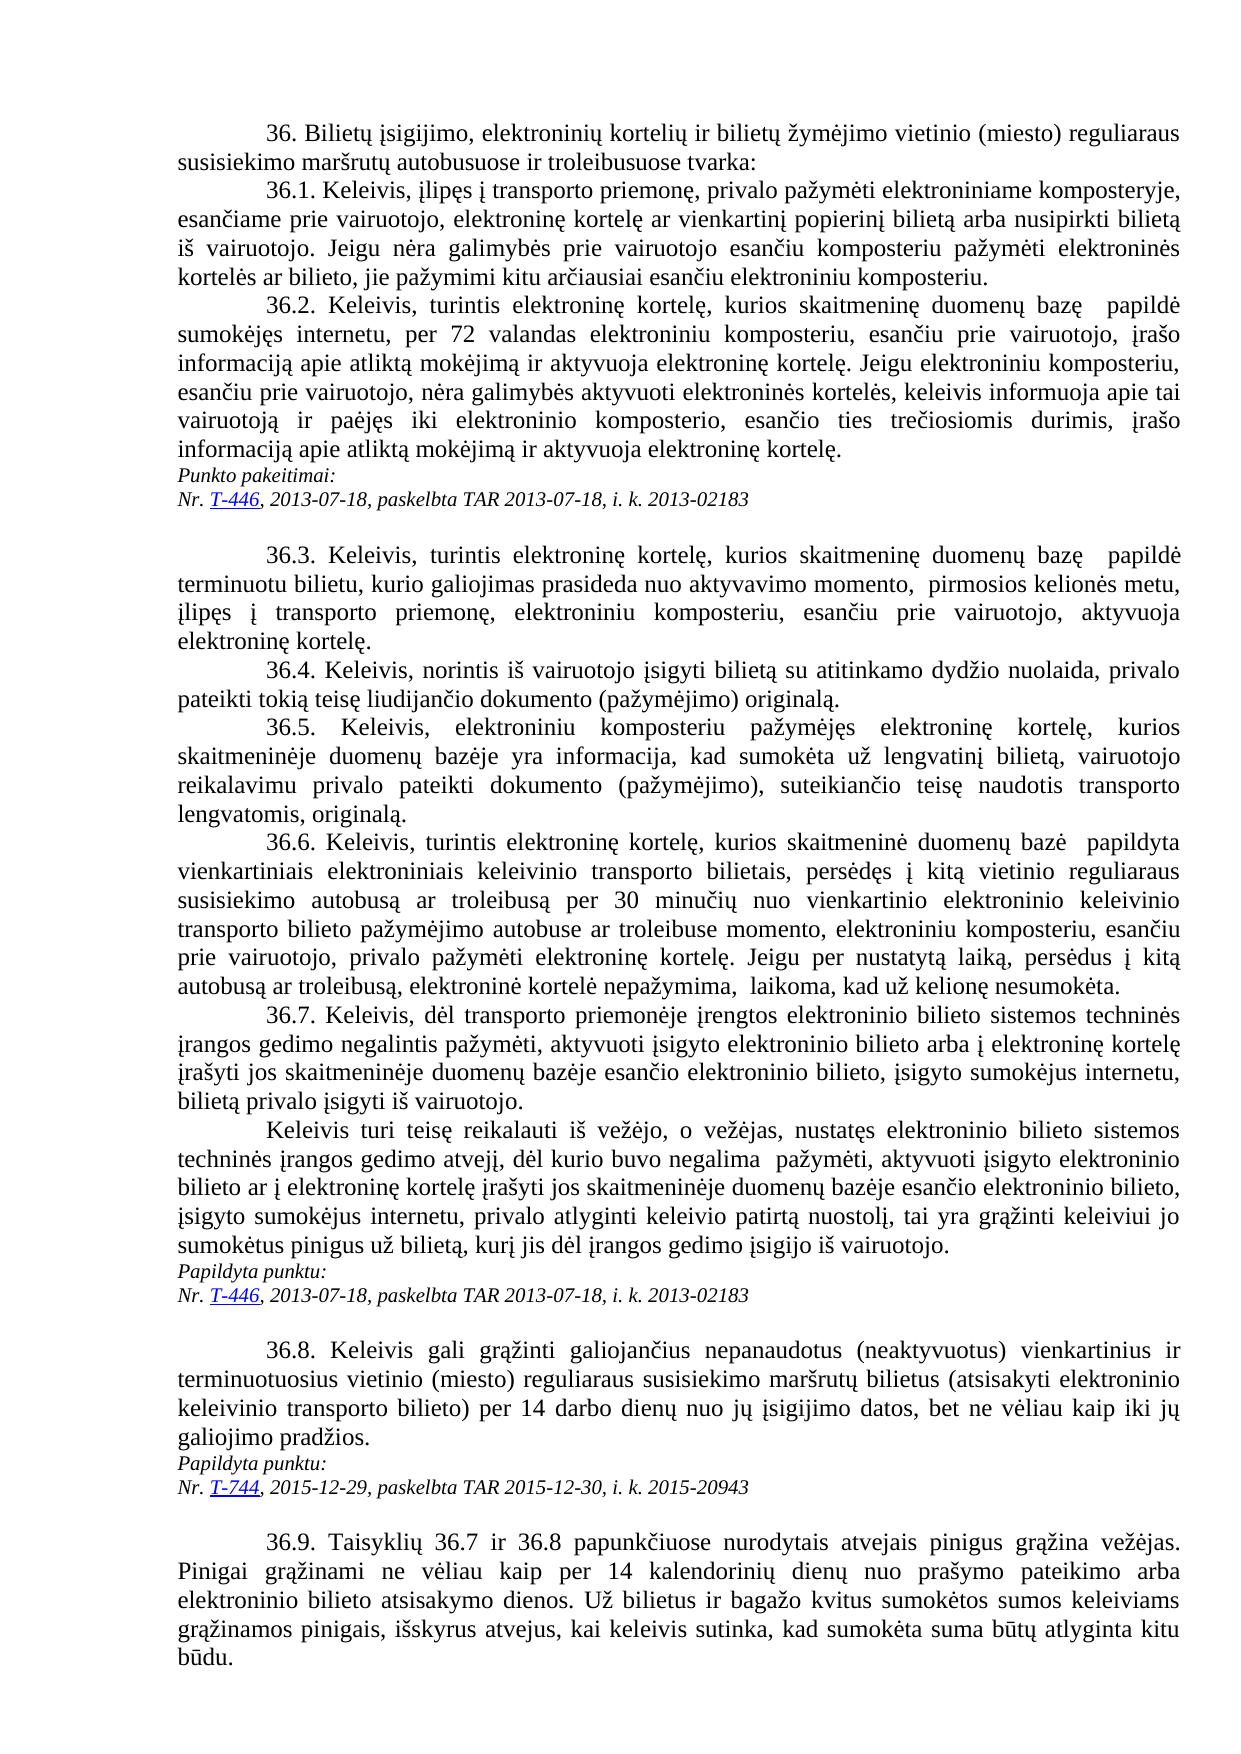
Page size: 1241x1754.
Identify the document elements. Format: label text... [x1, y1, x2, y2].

text 36.6. Keleivis, turintis elektroninę kortelę, kurios skaitmeninė duomenų bazė papildyta vienkartiniais elektroniniais keleivinio transporto bilietais, persėdęs į kitą vietinio reguliaraus susisiekimo autobusą ar troleibusą per 30 minučių nuo vienkartinio elektroninio keleivinio transporto bilieto pažymėjimo autobuse ar troleibuse momento, elektroniniu komposteriu, esančiu prie vairuotojo, privalo pažymėti elektroninę kortelę. Jeigu per nustatytą laiką, persėdus į kitą autobusą ar troleibusą, elektroninė kortelė nepažymima, laikoma, kad už kelionę nesumokėta. [177, 827, 1181, 1000]
text 36.3. Keleivis, turintis elektroninę kortelę, kurios skaitmeninę duomenų bazę papildė terminuotu bilietu, kurio galiojimas prasideda nuo aktyvavimo momento, pirmosios kelionės metu, įlipęs į transporto priemonę, elektroniniu komposteriu, esančiu prie vairuotojo, aktyvuoja elektroninę kortelę. [177, 540, 1181, 655]
text Punkto pakeitimai: [177, 463, 1181, 487]
text 36. Bilietų įsigijimo, elektroninių kortelių ir bilietų žymėjimo vietinio (miesto) reguliaraus susisiekimo maršrutų autobusuose ir troleibusuose tvarka: [177, 118, 1181, 176]
text 36.5. Keleivis, elektroniniu komposteriu pažymėjęs elektroninę kortelę, kurios skaitmeninėje duomenų bazėje yra informacija, kad sumokėta už lengvatinį bilietą, vairuotojo reikalavimu privalo pateikti dokumento (pažymėjimo), suteikiančio teisę naudotis transporto lengvatomis, originalą. [177, 712, 1181, 827]
text Nr. T-446, 2013-07-18, paskelbta TAR 2013-07-18, i. k. 2013-02183 [177, 1283, 1181, 1307]
text 36.4. Keleivis, norintis iš vairuotojo įsigyti bilietą su atitinkamo dydžio nuolaida, privalo pateikti tokią teisę liudijančio dokumento (pažymėjimo) originalą. [177, 655, 1181, 712]
text 36.8. Keleivis gali grąžinti galiojančius nepanaudotus (neaktyvuotus) vienkartinius ir terminuotuosius vietinio (miesto) reguliaraus susisiekimo maršrutų bilietus (atsisakyti elektroninio keleivinio transporto bilieto) per 14 darbo dienų nuo jų įsigijimo datos, bet ne vėliau kaip iki jų galiojimo pradžios. [177, 1336, 1181, 1451]
text 36.2. Keleivis, turintis elektroninę kortelę, kurios skaitmeninę duomenų bazę papildė sumokėjęs internetu, per 72 valandas elektroniniu komposteriu, esančiu prie vairuotojo, įrašo informaciją apie atliktą mokėjimą ir aktyvuoja elektroninę kortelę. Jeigu elektroniniu komposteriu, esančiu prie vairuotojo, nėra galimybės aktyvuoti elektroninės kortelės, keleivis informuoja apie tai vairuotoją ir paėjęs iki elektroninio komposterio, esančio ties trečiosiomis durimis, įrašo informaciją apie atliktą mokėjimą ir aktyvuoja elektroninę kortelę. [177, 291, 1181, 463]
text 36.1. Keleivis, įlipęs į transporto priemonę, privalo pažymėti elektroniniame komposteryje, esančiame prie vairuotojo, elektroninę kortelę ar vienkartinį popierinį bilietą arba nusipirkti bilietą iš vairuotojo. Jeigu nėra galimybės prie vairuotojo esančiu komposteriu pažymėti elektroninės kortelės ar bilieto, jie pažymimi kitu arčiausiai esančiu elektroniniu komposteriu. [177, 176, 1181, 291]
text Papildyta punktu: [177, 1451, 1181, 1475]
text Papildyta punktu: [177, 1259, 1181, 1283]
text Nr. T-446, 2013-07-18, paskelbta TAR 2013-07-18, i. k. 2013-02183 [177, 487, 1181, 511]
text Keleivis turi teisę reikalauti iš vežėjo, o vežėjas, nustatęs elektroninio bilieto sistemos techninės įrangos gedimo atvejį, dėl kurio buvo negalima pažymėti, aktyvuoti įsigyto elektroninio bilieto ar į elektroninę kortelę įrašyti jos skaitmeninėje duomenų bazėje esančio elektroninio bilieto, įsigyto sumokėjus internetu, privalo atlyginti keleivio patirtą nuostolį, tai yra grąžinti keleiviui jo sumokėtus pinigus už bilietą, kurį jis dėl įrangos gedimo įsigijo iš vairuotojo. [177, 1115, 1181, 1259]
text 36.9. Taisyklių 36.7 ir 36.8 papunkčiuose nurodytais atvejais pinigus grąžina vežėjas. Pinigai grąžinami ne vėliau kaip per 14 kalendorinių dienų nuo prašymo pateikimo arba elektroninio bilieto atsisakymo dienos. Už bilietus ir bagažo kvitus sumokėtos sumos keleiviams grąžinamos pinigais, išskyrus atvejus, kai keleivis sutinka, kad sumokėta suma būtų atlyginta kitu būdu. [177, 1527, 1181, 1671]
text 36.7. Keleivis, dėl transporto priemonėje įrengtos elektroninio bilieto sistemos techninės įrangos gedimo negalintis pažymėti, aktyvuoti įsigyto elektroninio bilieto arba į elektroninę kortelę įrašyti jos skaitmeninėje duomenų bazėje esančio elektroninio bilieto, įsigyto sumokėjus internetu, bilietą privalo įsigyti iš vairuotojo. [177, 1000, 1181, 1115]
text Nr. T-744, 2015-12-29, paskelbta TAR 2015-12-30, i. k. 2015-20943 [177, 1475, 1181, 1499]
